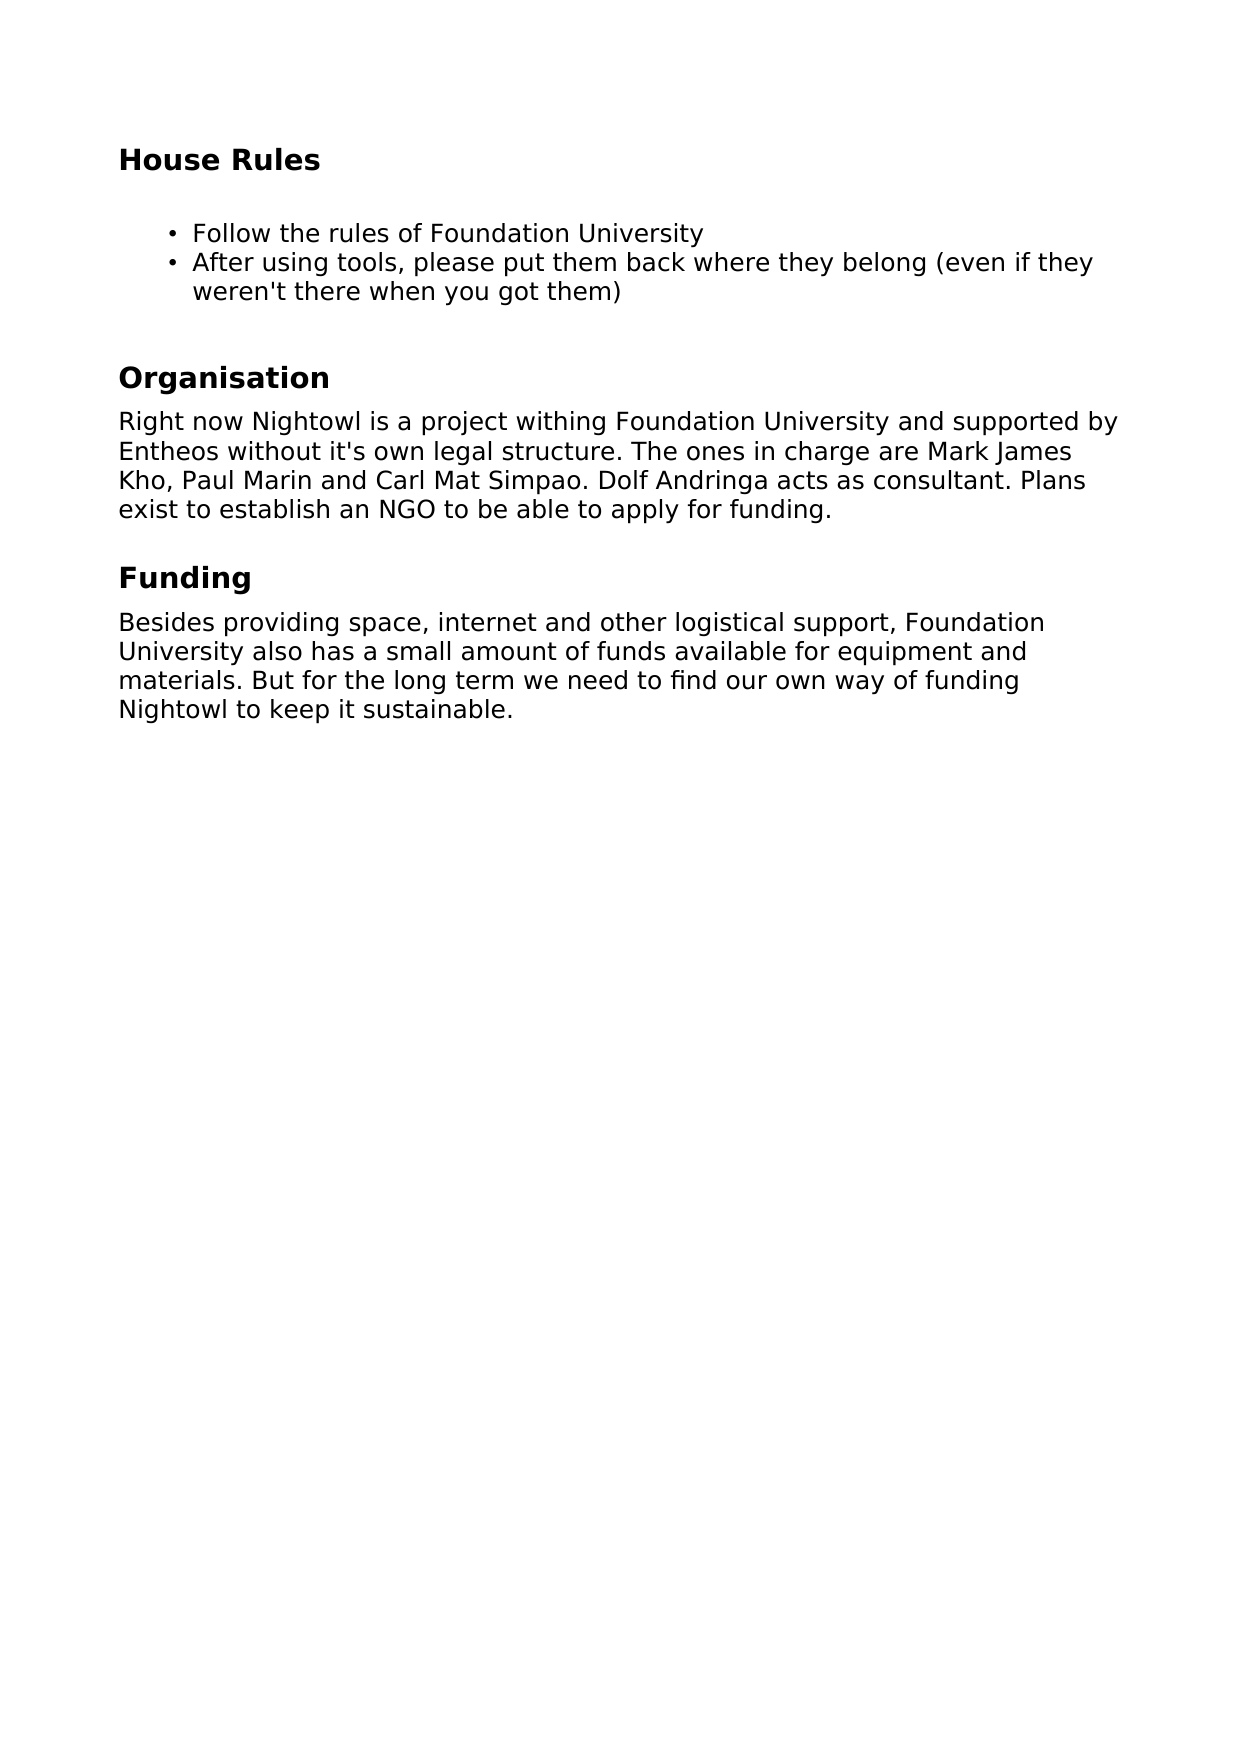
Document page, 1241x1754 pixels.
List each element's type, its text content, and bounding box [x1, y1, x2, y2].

subtitle Organisation [118, 361, 1122, 395]
text Besides providing space, internet and other logistical support, Foundation University also has a small amount of funds available for equipment and materials. But for the long term we need to find our own way of funding Nightowl to keep it sustainable. [118, 608, 1122, 725]
list After using tools, please put them back where they belong (even if they weren't there when you got them) [177, 248, 1122, 307]
text Right now Nightowl is a project withing Foundation University and supported by Entheos without it's own legal structure. The ones in charge are Mark James Kho, Paul Marin and Carl Mat Simpao. Dolf Andringa acts as consultant. Plans exist to establish an NGO to be able to apply for funding. [118, 407, 1122, 524]
list Follow the rules of Foundation University [177, 219, 1122, 248]
subtitle Funding [118, 562, 1122, 596]
subtitle House Rules [118, 143, 1122, 177]
